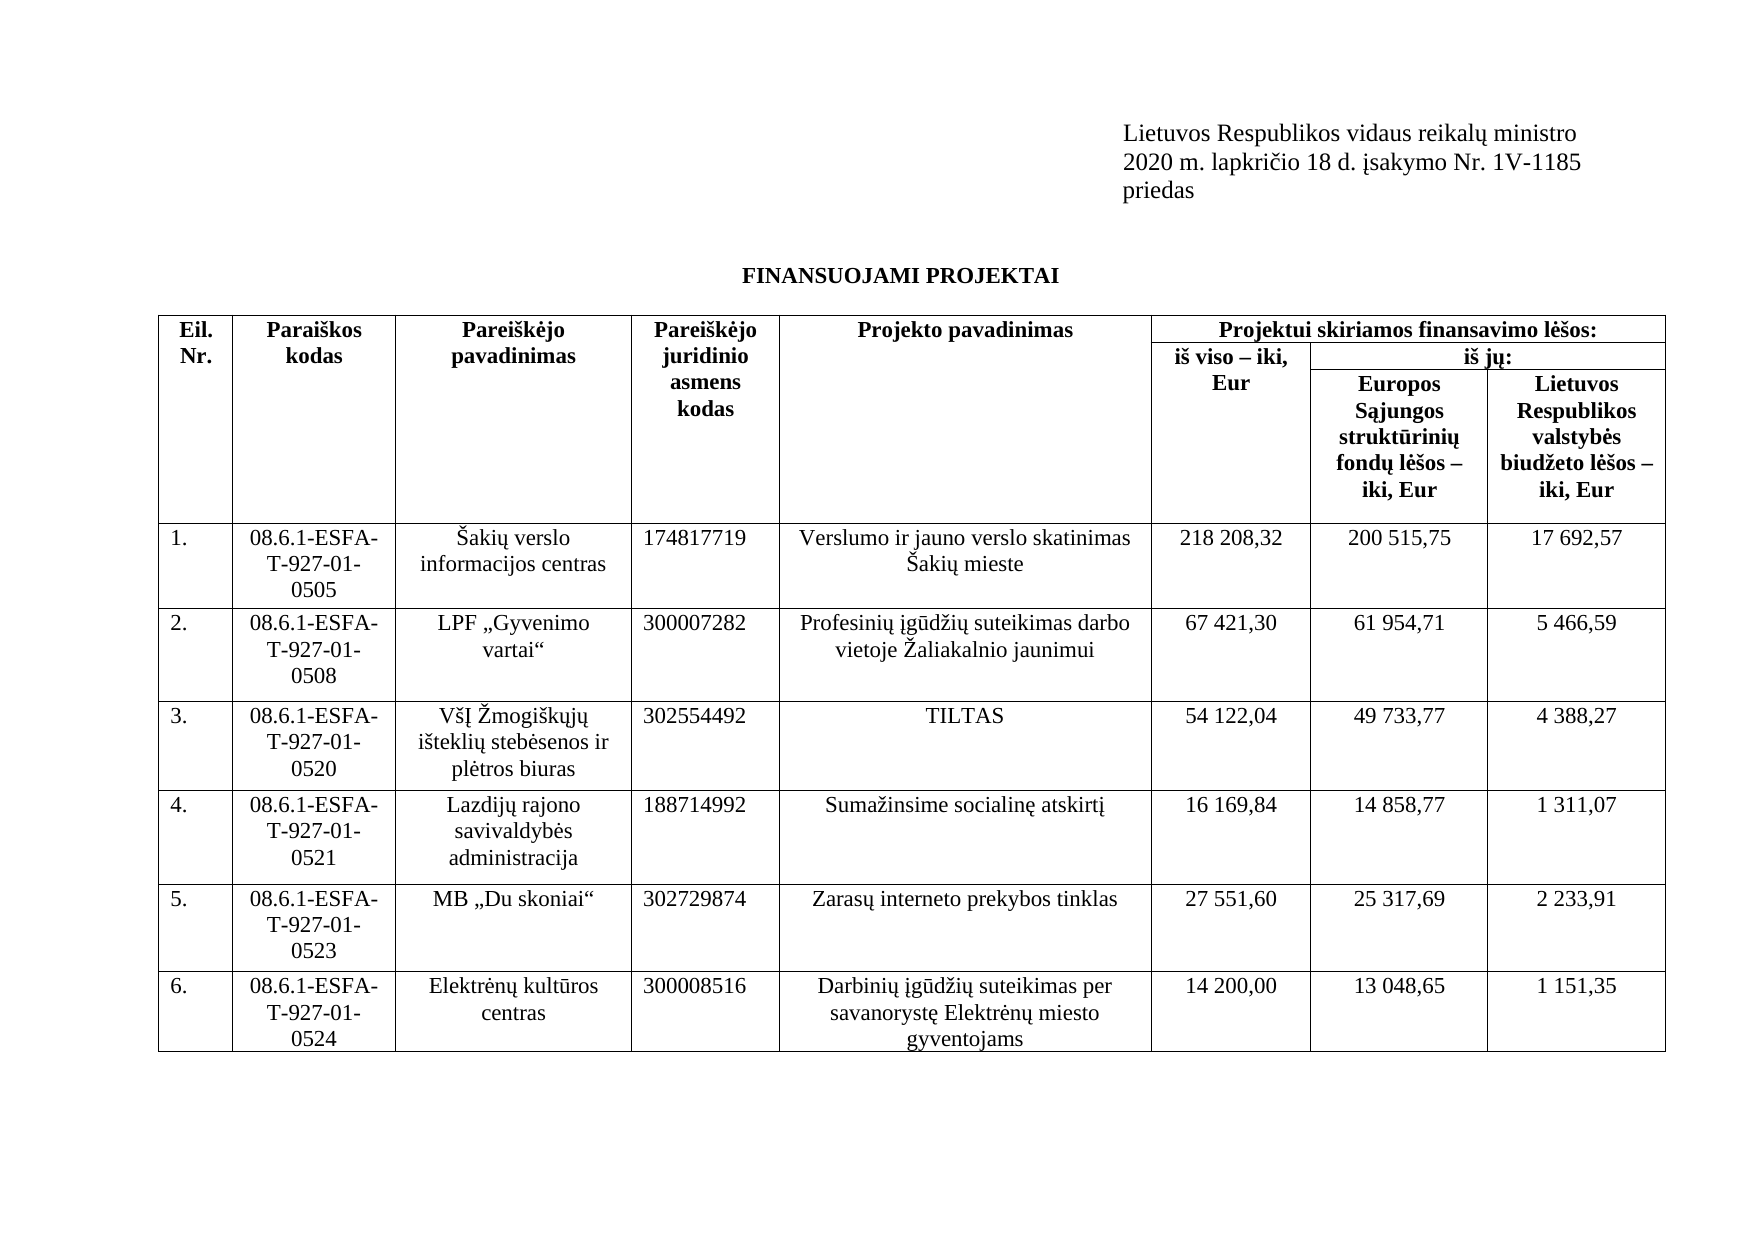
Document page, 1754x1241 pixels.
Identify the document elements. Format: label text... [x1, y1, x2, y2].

table_cell 174817719 [632, 524, 779, 608]
table_header Paraiškos kodas [233, 316, 395, 523]
table_cell 13 048,65 [1311, 972, 1487, 1051]
table_header Pareiškėjo juridinio asmens kodas [632, 316, 779, 523]
table_cell 16 169,84 [1152, 791, 1310, 884]
table_cell Lietuvos Respublikos valstybės biudžeto lėšos – iki, Eur [1488, 370, 1665, 523]
text Lietuvos Respublikos vidaus reikalų ministro [148, 118, 1683, 147]
table_cell 302554492 [632, 702, 779, 790]
table_cell 302729874 [632, 885, 779, 971]
table_cell Zarasų interneto prekybos tinklas [780, 885, 1151, 971]
table_cell LPF „Gyvenimo vartai“ [396, 609, 631, 701]
table_cell 4. [159, 791, 232, 884]
table_cell 67 421,30 [1152, 609, 1310, 701]
table_cell 08.6.1-ESFA-T-927-01-0508 [233, 609, 395, 701]
table_cell Sumažinsime socialinę atskirtį [780, 791, 1151, 884]
table_cell 27 551,60 [1152, 885, 1310, 971]
table_cell 17 692,57 [1488, 524, 1665, 608]
table_cell 08.6.1-ESFA-T-927-01-0521 [233, 791, 395, 884]
table_cell 08.6.1-ESFA-T-927-01-0505 [233, 524, 395, 608]
table_cell 49 733,77 [1311, 702, 1487, 790]
table_cell MB „Du skoniai“ [396, 885, 631, 971]
table_cell 6. [159, 972, 232, 1051]
table_cell 2 233,91 [1488, 885, 1665, 971]
table_cell 300007282 [632, 609, 779, 701]
text 2020 m. lapkričio 18 d. įsakymo Nr. 1V-1185 [148, 147, 1683, 176]
table_cell 08.6.1-ESFA-T-927-01-0523 [233, 885, 395, 971]
table_cell 5. [159, 885, 232, 971]
table_cell iš viso – iki, Eur [1152, 343, 1310, 523]
table_cell 2. [159, 609, 232, 701]
table_cell 218 208,32 [1152, 524, 1310, 608]
table_cell 300008516 [632, 972, 779, 1051]
table_cell 3. [159, 702, 232, 790]
table_cell Šakių verslo informacijos centras [396, 524, 631, 608]
table_cell TILTAS [780, 702, 1151, 790]
table_cell 14 858,77 [1311, 791, 1487, 884]
table_cell Elektrėnų kultūros centras [396, 972, 631, 1051]
table_cell 188714992 [632, 791, 779, 884]
table_cell 08.6.1-ESFA-T-927-01-0520 [233, 702, 395, 790]
table_header Eil. Nr. [159, 316, 232, 523]
table_cell 14 200,00 [1152, 972, 1310, 1051]
table_cell VšĮ Žmogiškųjų išteklių stebėsenos ir plėtros biuras [396, 702, 631, 790]
text priedas [148, 176, 1683, 204]
table_cell 08.6.1-ESFA-T-927-01-0524 [233, 972, 395, 1051]
table_cell 1 151,35 [1488, 972, 1665, 1051]
table_cell Darbinių įgūdžių suteikimas per savanorystę Elektrėnų miesto gyventojams [780, 972, 1151, 1051]
table_cell Europos Sąjungos struktūrinių fondų lėšos – iki, Eur [1311, 370, 1487, 523]
table_cell 1 311,07 [1488, 791, 1665, 884]
table_cell 25 317,69 [1311, 885, 1487, 971]
table_cell Lazdijų rajono savivaldybės administracija [396, 791, 631, 884]
table_header Projekto pavadinimas [780, 316, 1151, 523]
table_cell 61 954,71 [1311, 609, 1487, 701]
table_cell 200 515,75 [1311, 524, 1487, 608]
table_cell iš jų: [1311, 343, 1665, 369]
table_cell Verslumo ir jauno verslo skatinimas Šakių mieste [780, 524, 1151, 608]
table_cell 4 388,27 [1488, 702, 1665, 790]
table_cell 5 466,59 [1488, 609, 1665, 701]
table_header Projektui skiriamos finansavimo lėšos: [1152, 316, 1665, 342]
table_cell Profesinių įgūdžių suteikimas darbo vietoje Žaliakalnio jaunimui [780, 609, 1151, 701]
table_header Pareiškėjo pavadinimas [396, 316, 631, 523]
text FINANSUOJAMI PROJEKTAI [148, 262, 1683, 288]
table_cell 1. [159, 524, 232, 608]
table_cell 54 122,04 [1152, 702, 1310, 790]
